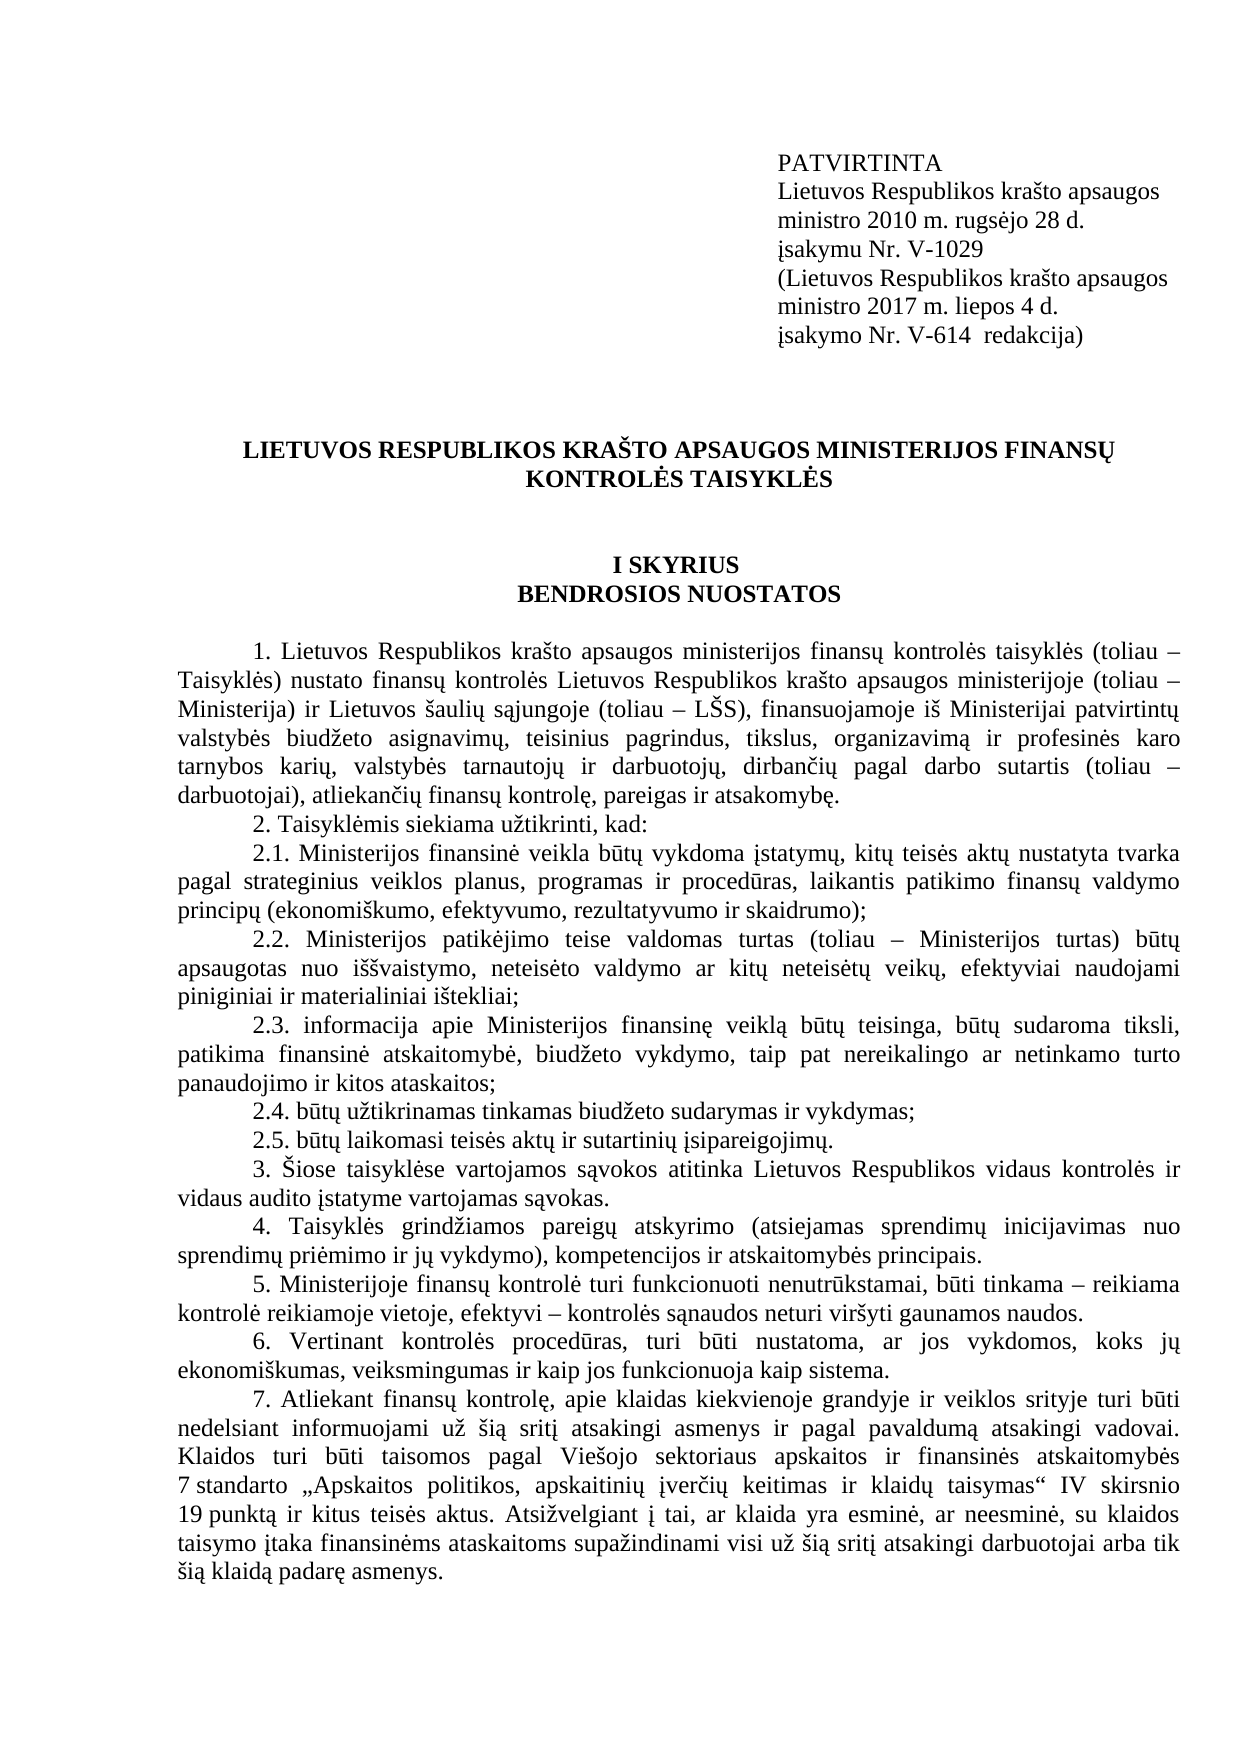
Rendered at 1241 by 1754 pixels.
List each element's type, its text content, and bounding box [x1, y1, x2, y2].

text įsakymo Nr. V-614 redakcija) [777, 320, 1181, 349]
text 3. Šiose taisyklėse vartojamos sąvokos atitinka Lietuvos Respublikos vidaus kontrolės ir vidaus audito įstatyme vartojamas sąvokas. [177, 1154, 1181, 1211]
text 2.4. būtų užtikrinamas tinkamas biudžeto sudarymas ir vykdymas; [177, 1096, 1181, 1125]
text 2.5. būtų laikomasi teisės aktų ir sutartinių įsipareigojimų. [177, 1125, 1181, 1154]
text 1. Lietuvos Respublikos krašto apsaugos ministerijos finansų kontrolės taisyklės (toliau – Taisyklės) nustato finansų kontrolės Lietuvos Respublikos krašto apsaugos ministerijoje (toliau – Ministerija) ir Lietuvos šaulių sąjungoje (toliau – LŠS), finansuojamoje iš Ministerijai patvirtintų valstybės biudžeto asignavimų, teisinius pagrindus, tikslus, organizavimą ir profesinės karo tarnybos karių, valstybės tarnautojų ir darbuotojų, dirbančių pagal darbo sutartis (toliau – darbuotojai), atliekančių finansų kontrolę, pareigas ir atsakomybę. [177, 636, 1181, 809]
text 7. Atliekant finansų kontrolę, apie klaidas kiekvienoje grandyje ir veiklos srityje turi būti nedelsiant informuojami už šią sritį atsakingi asmenys ir pagal pavaldumą atsakingi vadovai. Klaidos turi būti taisomos pagal Viešojo sektoriaus apskaitos ir finansinės atskaitomybės 7 standarto „Apskaitos politikos, apskaitinių įverčių keitimas ir klaidų taisymas“ IV skirsnio 19 punktą ir kitus teisės aktus. Atsižvelgiant į tai, ar klaida yra esminė, ar neesminė, su klaidos taisymo įtaka finansinėms ataskaitoms supažindinami visi už šią sritį atsakingi darbuotojai arba tik šią klaidą padarę asmenys. [177, 1384, 1181, 1585]
text LIETUVOS RESPUBLIKOS KRAŠTO APSAUGOS MINISTERIJOS FINANSŲ KONTROLĖS TAISYKLĖS [177, 435, 1181, 493]
text 2.2. Ministerijos patikėjimo teise valdomas turtas (toliau – Ministerijos turtas) būtų apsaugotas nuo iššvaistymo, neteisėto valdymo ar kitų neteisėtų veikų, efektyviai naudojami piniginiai ir materialiniai ištekliai; [177, 924, 1181, 1010]
text 4. Taisyklės grindžiamos pareigų atskyrimo (atsiejamas sprendimų inicijavimas nuo sprendimų priėmimo ir jų vykdymo), kompetencijos ir atskaitomybės principais. [177, 1211, 1181, 1269]
text I SKYRIUS [177, 550, 1181, 579]
text (Lietuvos Respublikos krašto apsaugos ministro 2017 m. liepos 4 d. [777, 263, 1181, 320]
text 2.3. informacija apie Ministerijos finansinę veiklą būtų teisinga, būtų sudaroma tiksli, patikima finansinė atskaitomybė, biudžeto vykdymo, taip pat nereikalingo ar netinkamo turto panaudojimo ir kitos ataskaitos; [177, 1010, 1181, 1096]
text PATVIRTINTA [777, 148, 1181, 176]
text 5. Ministerijoje finansų kontrolė turi funkcionuoti nenutrūkstamai, būti tinkama – reikiama kontrolė reikiamoje vietoje, efektyvi – kontrolės sąnaudos neturi viršyti gaunamos naudos. [177, 1269, 1181, 1326]
text 6. Vertinant kontrolės procedūras, turi būti nustatoma, ar jos vykdomos, koks jų ekonomiškumas, veiksmingumas ir kaip jos funkcionuoja kaip sistema. [177, 1326, 1181, 1384]
text 2.1. Ministerijos finansinė veikla būtų vykdoma įstatymų, kitų teisės aktų nustatyta tvarka pagal strateginius veiklos planus, programas ir procedūras, laikantis patikimo finansų valdymo principų (ekonomiškumo, efektyvumo, rezultatyvumo ir skaidrumo); [177, 838, 1181, 924]
text 2. Taisyklėmis siekiama užtikrinti, kad: [177, 809, 1181, 838]
text Lietuvos Respublikos krašto apsaugos ministro 2010 m. rugsėjo 28 d. [777, 176, 1181, 234]
text įsakymu Nr. V-1029 [777, 234, 1181, 263]
text BENDROSIOS NUOSTATOS [177, 579, 1181, 608]
